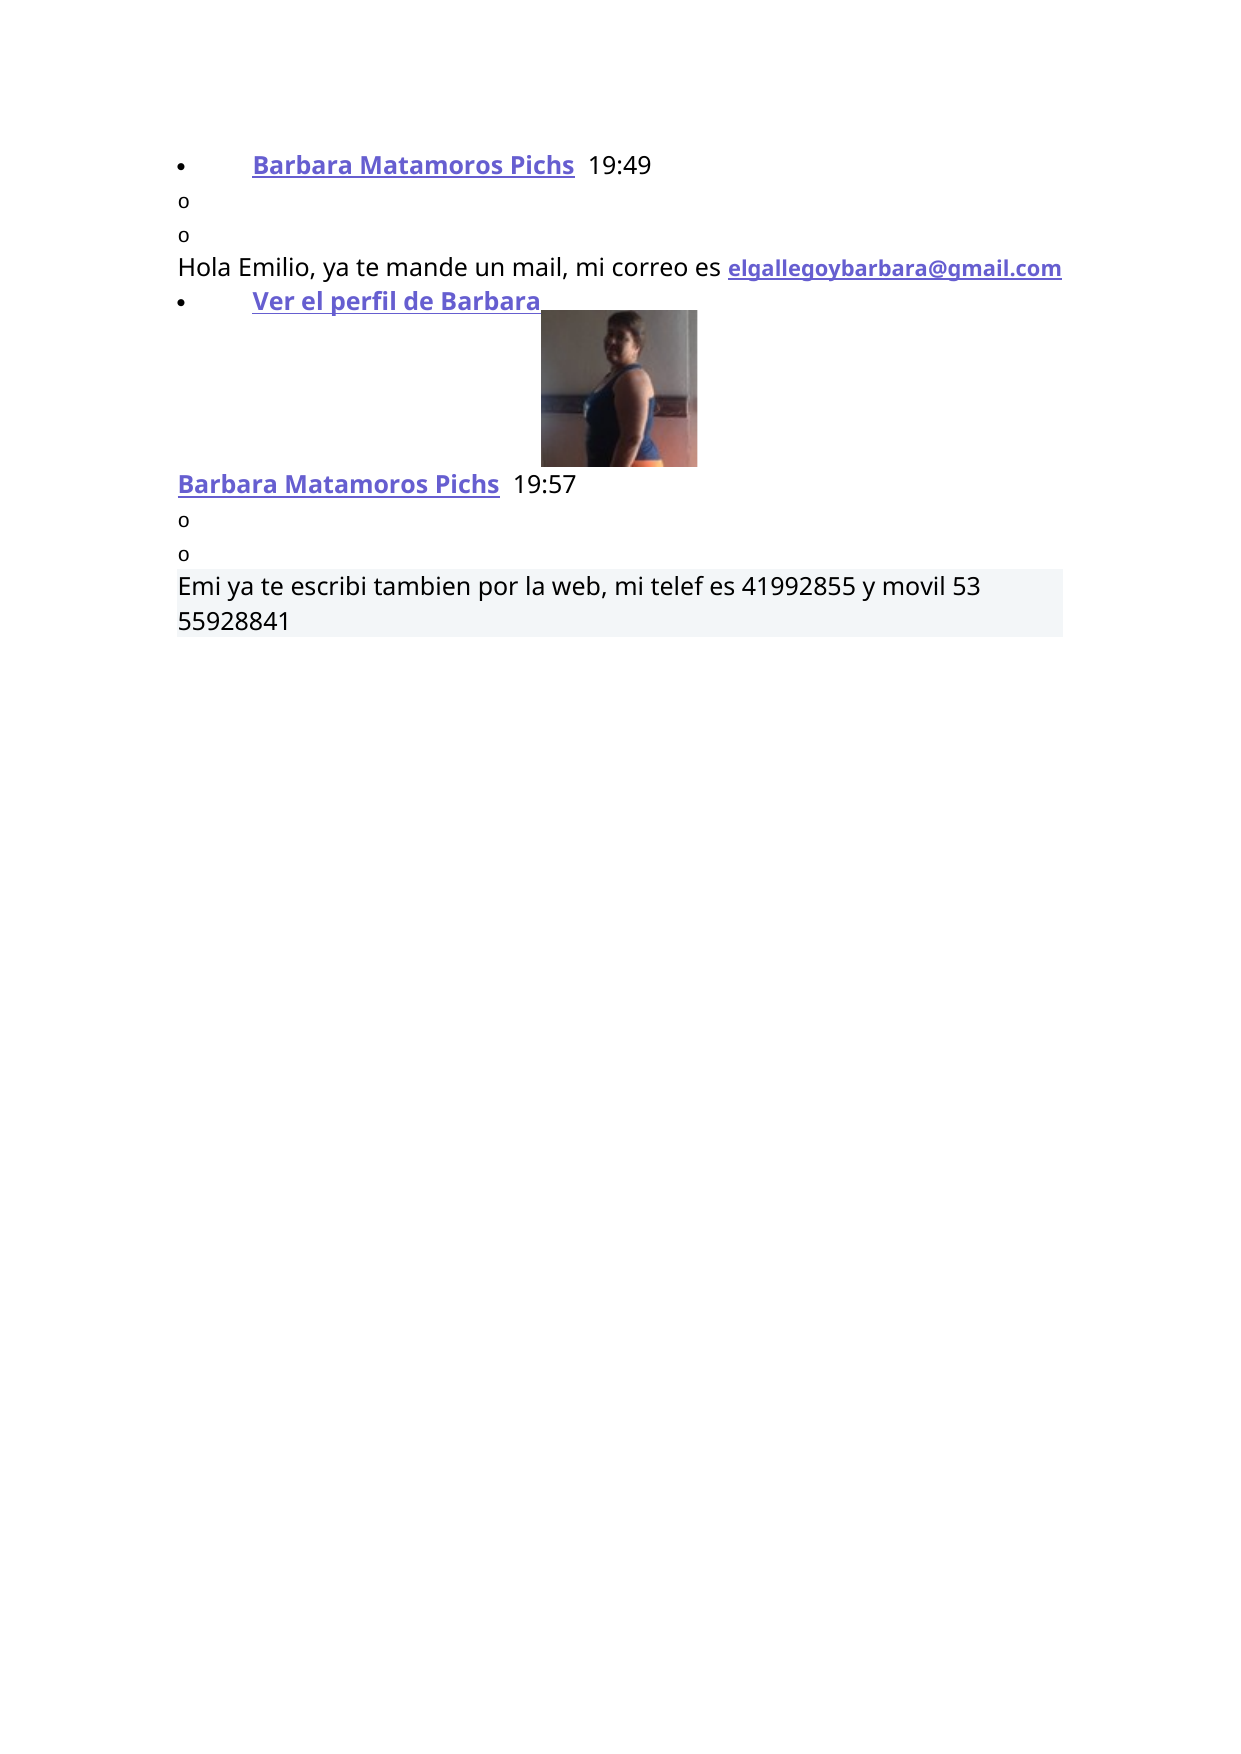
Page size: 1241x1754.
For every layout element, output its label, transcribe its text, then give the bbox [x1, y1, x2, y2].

list Hola Emilio, ya te mande un mail, mi correo es elgallegoybarbara@gmail.com [177, 250, 1063, 284]
list Barbara Matamoros Pichs 19:49 [177, 148, 1063, 182]
list Barbara Matamoros Pichs 19:57 [177, 467, 1063, 501]
list Ver el perfil de Barbara [177, 284, 1063, 467]
list Emi ya te escribi tambien por la web, mi telef es 41992855 y movil 53 55928841 [177, 569, 1063, 637]
